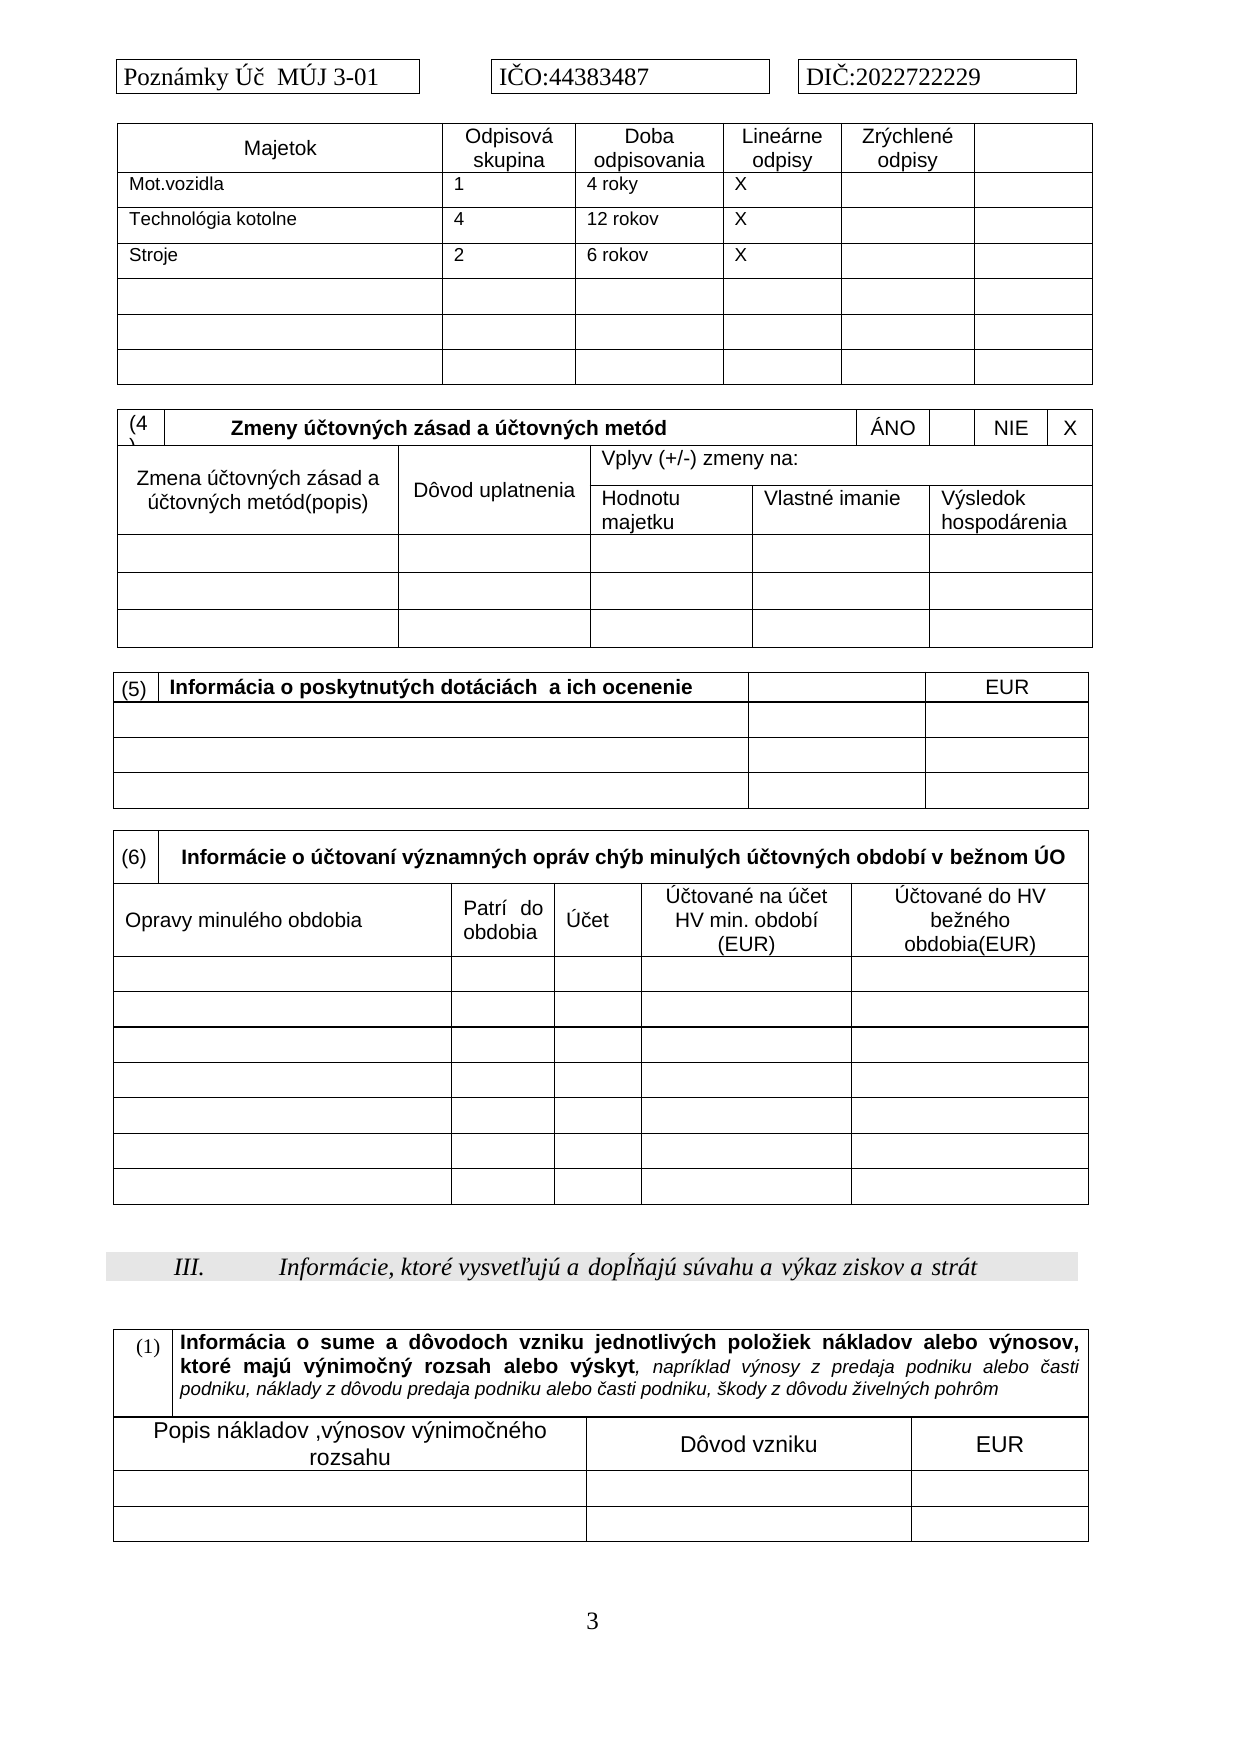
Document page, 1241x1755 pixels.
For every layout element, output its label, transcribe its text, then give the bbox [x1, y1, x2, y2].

table_cell Výsledok hospodárenia [930, 486, 1092, 534]
table_cell [114, 957, 451, 991]
table_cell [930, 573, 1092, 609]
table_cell [114, 1028, 451, 1062]
table_cell X [724, 173, 841, 207]
table_cell [642, 1169, 851, 1203]
table_header Informácia o sume a dôvodoch vzniku jednotlivých položiek nákladov alebo výnosov, ktoré majú výnimočný rozsah alebo výskyt, napríklad výnosy z predaja podniku alebo časti podniku, náklady z dôvodu predaja podniku alebo časti podniku, škody z dôvodu živelných pohrôm [173, 1330, 1088, 1416]
table_cell [114, 1471, 586, 1506]
table_cell [576, 315, 723, 349]
table_cell [749, 738, 925, 772]
table_cell [724, 279, 841, 313]
table_cell [555, 957, 641, 991]
table_header Majetok [118, 124, 442, 172]
table_header [114, 673, 158, 701]
table_header [114, 831, 158, 883]
table_cell [118, 279, 442, 313]
table_cell [912, 1507, 1088, 1541]
table_cell Dôvod uplatnenia [399, 446, 590, 534]
table_cell 2 [443, 244, 575, 278]
table_cell Mot.vozidla [118, 173, 442, 207]
table_cell Účet [555, 884, 641, 956]
table_cell [118, 350, 442, 384]
table_cell [926, 738, 1088, 772]
table_header Zrýchlené odpisy [842, 124, 974, 172]
table_cell [930, 610, 1092, 647]
table_cell [555, 1169, 641, 1203]
table_cell [452, 1134, 554, 1168]
table_cell Technológia kotolne [118, 208, 442, 243]
table_cell [118, 315, 442, 349]
table_cell [842, 208, 974, 243]
table_cell [975, 279, 1092, 313]
table_header NIE [975, 410, 1047, 445]
table_cell [114, 738, 748, 772]
table_cell Hodnotu majetku [591, 486, 752, 534]
table_cell [555, 1063, 641, 1097]
table_cell [642, 1028, 851, 1062]
table_header Lineárne odpisy [724, 124, 841, 172]
table_cell Vplyv (+/-) zmeny na: [591, 446, 1092, 485]
table_cell Účtované do HV bežného obdobia(EUR) [852, 884, 1088, 956]
table_cell [724, 350, 841, 384]
table_cell [114, 1063, 451, 1097]
table_cell [930, 535, 1092, 572]
table_cell [591, 610, 752, 647]
table_cell [749, 773, 925, 808]
table_cell [443, 279, 575, 313]
table_cell [452, 1028, 554, 1062]
table_cell [555, 1098, 641, 1133]
table_cell [452, 957, 554, 991]
table_header ÁNO [857, 410, 929, 445]
table_cell [852, 1169, 1088, 1203]
table_header [975, 124, 1092, 172]
table_cell [842, 279, 974, 313]
table_cell [753, 535, 929, 572]
table_cell [975, 208, 1092, 243]
table_cell Opravy minulého obdobia [114, 884, 451, 956]
table_cell [842, 315, 974, 349]
table_header Zmeny účtovných zásad a účtovných metód [165, 410, 856, 445]
table_header EUR [926, 673, 1088, 701]
table_cell Popis nákladov ,výnosov výnimočného rozsahu [114, 1418, 586, 1470]
table_cell [842, 350, 974, 384]
table_cell [749, 703, 925, 737]
table_cell [642, 957, 851, 991]
table_cell [926, 703, 1088, 737]
table_header [114, 1330, 172, 1416]
table_cell [587, 1507, 911, 1541]
table_cell [975, 244, 1092, 278]
table_cell [591, 535, 752, 572]
table_cell [753, 610, 929, 647]
table_cell [724, 315, 841, 349]
table_cell [912, 1471, 1088, 1506]
table_cell [114, 773, 748, 808]
table_cell 12 rokov [576, 208, 723, 243]
table_cell Patrí do obdobia [452, 884, 554, 956]
table_cell [452, 992, 554, 1026]
table_cell [114, 1169, 451, 1203]
table_cell [753, 573, 929, 609]
table_cell [852, 957, 1088, 991]
table_cell [975, 173, 1092, 207]
table_cell [114, 1098, 451, 1133]
table_header Odpisová skupina [443, 124, 575, 172]
table_cell [852, 1098, 1088, 1133]
table_cell [114, 1507, 586, 1541]
table_cell [452, 1169, 554, 1203]
table_cell [852, 992, 1088, 1026]
table_cell [975, 315, 1092, 349]
table_cell [399, 535, 590, 572]
table_header Informácia o poskytnutých dotáciách a ich ocenenie [159, 673, 748, 701]
table_cell [452, 1063, 554, 1097]
table_cell [118, 573, 398, 609]
table_cell 6 rokov [576, 244, 723, 278]
table_cell [443, 315, 575, 349]
table_cell [587, 1471, 911, 1506]
table_cell 1 [443, 173, 575, 207]
list Informácie, ktoré vysvetľujú a dopĺňajú súvahu a výkaz ziskov a strát [106, 1252, 1078, 1281]
table_cell Stroje [118, 244, 442, 278]
table_cell Zmena účtovných zásad a účtovných metód(popis) [118, 446, 398, 534]
table_cell 4 roky [576, 173, 723, 207]
table_cell [975, 350, 1092, 384]
table_cell [399, 610, 590, 647]
table_cell [118, 610, 398, 647]
table_cell [555, 992, 641, 1026]
table_cell [555, 1028, 641, 1062]
table_cell [118, 535, 398, 572]
table_cell [642, 1134, 851, 1168]
table_cell EUR [912, 1418, 1088, 1470]
table_cell X [724, 244, 841, 278]
table_cell [842, 244, 974, 278]
table_header Doba odpisovania [576, 124, 723, 172]
table_cell Vlastné imanie [753, 486, 929, 534]
table_cell [443, 350, 575, 384]
table_cell [555, 1134, 641, 1168]
table_cell [114, 1134, 451, 1168]
table_cell [114, 992, 451, 1026]
table_header [930, 410, 974, 445]
table_cell [852, 1063, 1088, 1097]
table_cell [452, 1098, 554, 1133]
table_cell [852, 1134, 1088, 1168]
table_header X [1048, 410, 1092, 445]
table_cell 4 [443, 208, 575, 243]
table_cell X [724, 208, 841, 243]
table_cell [842, 173, 974, 207]
table_header [749, 673, 925, 701]
table_header [118, 410, 164, 445]
table_cell [576, 350, 723, 384]
table_header Informácie o účtovaní významných opráv chýb minulých účtovných období v bežnom ÚO [159, 831, 1088, 883]
table_cell [642, 992, 851, 1026]
table_cell [642, 1063, 851, 1097]
table_cell Dôvod vzniku [587, 1418, 911, 1470]
table_cell [576, 279, 723, 313]
table_cell [591, 573, 752, 609]
table_cell [114, 703, 748, 737]
table_cell Účtované na účet HV min. období (EUR) [642, 884, 851, 956]
table_cell [642, 1098, 851, 1133]
table_cell [926, 773, 1088, 808]
table_cell [399, 573, 590, 609]
table_cell [852, 1028, 1088, 1062]
